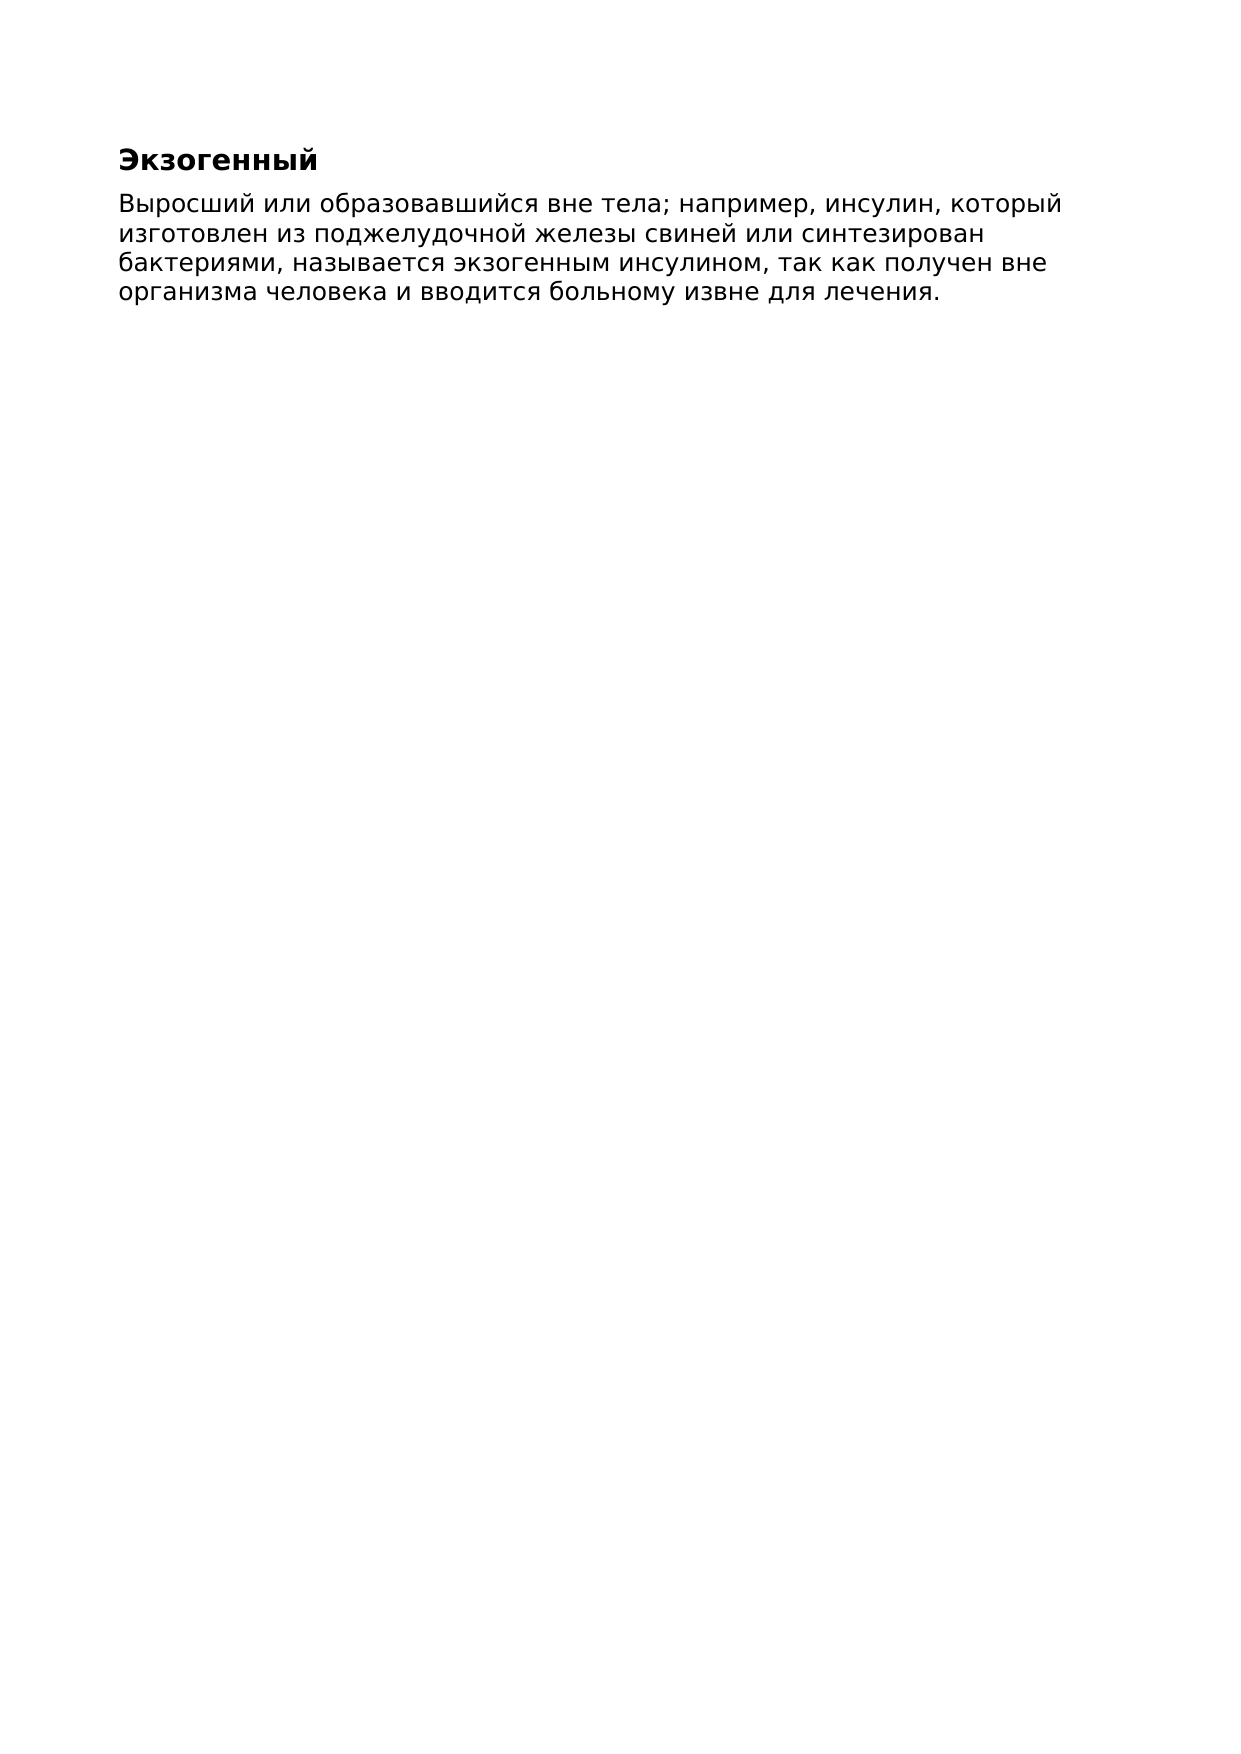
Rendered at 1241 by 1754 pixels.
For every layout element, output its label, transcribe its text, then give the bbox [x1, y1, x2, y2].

text Выросший или образовавшийся вне тела; например, инсулин, который изготовлен из поджелудочной железы свиней или синтезирован бактериями, называется экзогенным инсулином, так как получен вне организма человека и вводится больному извне для лечения. [118, 189, 1122, 306]
subtitle Экзогенный [118, 143, 1122, 177]
